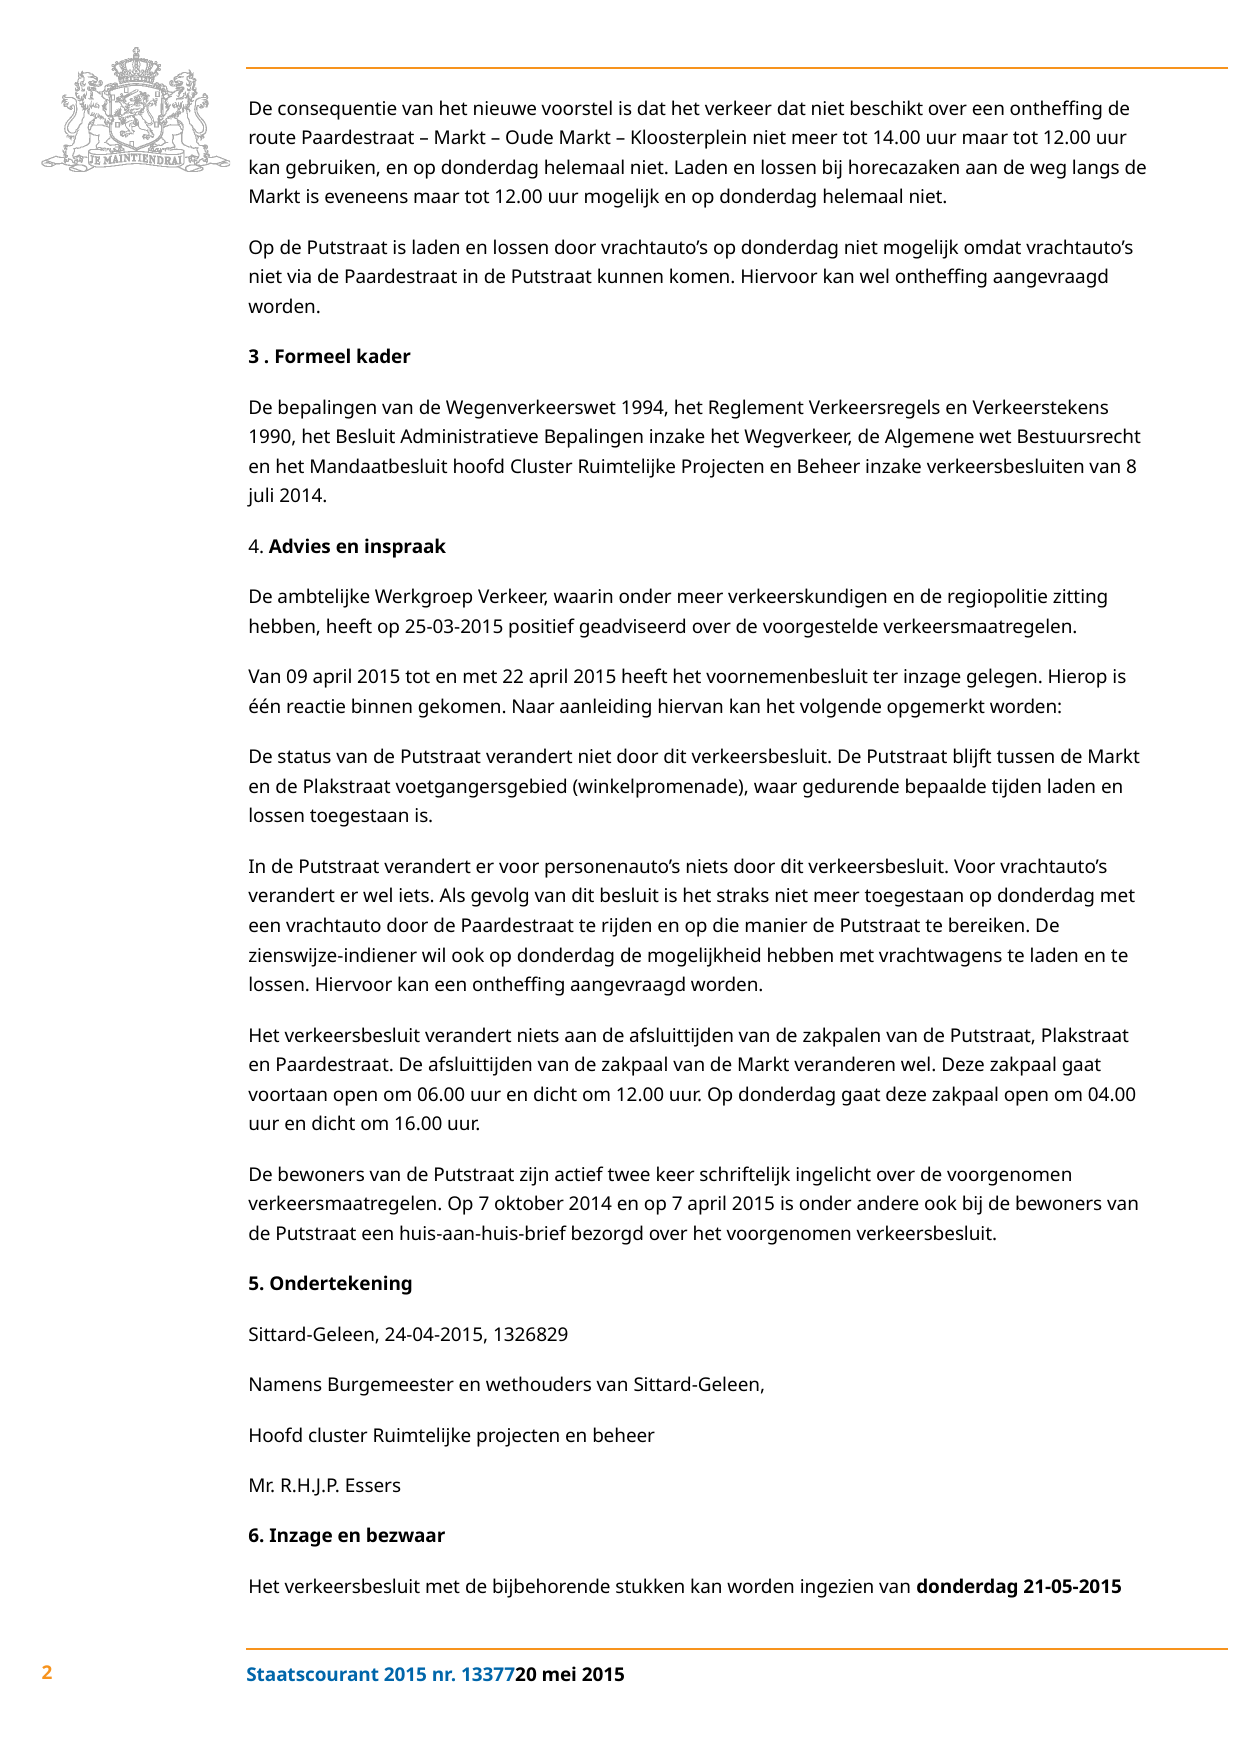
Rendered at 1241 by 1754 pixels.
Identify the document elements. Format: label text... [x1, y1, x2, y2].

text Namens Burgemeester en wethouders van Sittard-Geleen, [248, 1371, 1152, 1397]
text Op de Putstraat is laden en lossen door vrachtauto’s op donderdag niet mogelijk omdat vrachtauto’s niet via de Paardestraat in de Putstraat kunnen komen. Hiervoor kan wel ontheffing aangevraagd worden. [248, 234, 1152, 319]
text Van 09 april 2015 tot en met 22 april 2015 heeft het voornemenbesluit ter inzage gelegen. Hierop is één reactie binnen gekomen. Naar aanleiding hiervan kan het volgende opgemerkt worden: [248, 663, 1152, 719]
text Hoofd cluster Ruimtelijke projecten en beheer [248, 1422, 1152, 1448]
text 3 . Formeel kader [248, 343, 1152, 369]
text De ambtelijke Werkgroep Verkeer, waarin onder meer verkeerskundigen en de regiopolitie zitting hebben, heeft op 25-03-2015 positief geadviseerd over de voorgestelde verkeersmaatregelen. [248, 583, 1152, 639]
text De bewoners van de Putstraat zijn actief twee keer schriftelijk ingelicht over de voorgenomen verkeersmaatregelen. Op 7 oktober 2014 en op 7 april 2015 is onder andere ook bij de bewoners van de Putstraat een huis-aan-huis-brief bezorgd over het voorgenomen verkeersbesluit. [248, 1161, 1152, 1246]
text De bepalingen van de Wegenverkeerswet 1994, het Reglement Verkeersregels en Verkeerstekens 1990, het Besluit Administratieve Bepalingen inzake het Wegverkeer, de Algemene wet Bestuursrecht en het Mandaatbesluit hoofd Cluster Ruimtelijke Projecten en Beheer inzake verkeersbesluiten van 8 juli 2014. [248, 394, 1152, 508]
text 5. Ondertekening [248, 1271, 1152, 1296]
text Sittard-Geleen, 24-04-2015, 1326829 [248, 1321, 1152, 1347]
text De status van de Putstraat verandert niet door dit verkeersbesluit. De Putstraat blijft tussen de Markt en de Plakstraat voetgangersgebied (winkelpromenade), waar gedurende bepaalde tijden laden en lossen toegestaan is. [248, 743, 1152, 828]
text 6. Inzage en bezwaar [248, 1523, 1152, 1548]
text Mr. R.H.J.P. Essers [248, 1472, 1152, 1498]
text 4. Advies en inspraak [248, 533, 1152, 559]
text De consequentie van het nieuwe voorstel is dat het verkeer dat niet beschikt over een ontheffing de route Paardestraat – Markt – Oude Markt – Kloosterplein niet meer tot 14.00 uur maar tot 12.00 uur kan gebruiken, en op donderdag helemaal niet. Laden en lossen bij horecazaken aan de weg langs de Markt is eveneens maar tot 12.00 uur mogelijk en op donderdag helemaal niet. [248, 95, 1152, 209]
text Het verkeersbesluit met de bijbehorende stukken kan worden ingezien van donderdag 21-05-2015 [248, 1573, 1152, 1599]
text Het verkeersbesluit verandert niets aan de afsluittijden van de zakpalen van de Putstraat, Plakstraat en Paardestraat. De afsluittijden van de zakpaal van de Markt veranderen wel. Deze zakpaal gaat voortaan open om 06.00 uur en dicht om 12.00 uur. Op donderdag gaat deze zakpaal open om 04.00 uur en dicht om 16.00 uur. [248, 1022, 1152, 1136]
picture [41, 47, 231, 172]
text In de Putstraat verandert er voor personenauto’s niets door dit verkeersbesluit. Voor vrachtauto’s verandert er wel iets. Als gevolg van dit besluit is het straks niet meer toegestaan op donderdag met een vrachtauto door de Paardestraat te rijden en op die manier de Putstraat te bereiken. De zienswijze-indiener wil ook op donderdag de mogelijkheid hebben met vrachtwagens te laden en te lossen. Hiervoor kan een ontheffing aangevraagd worden. [248, 853, 1152, 997]
